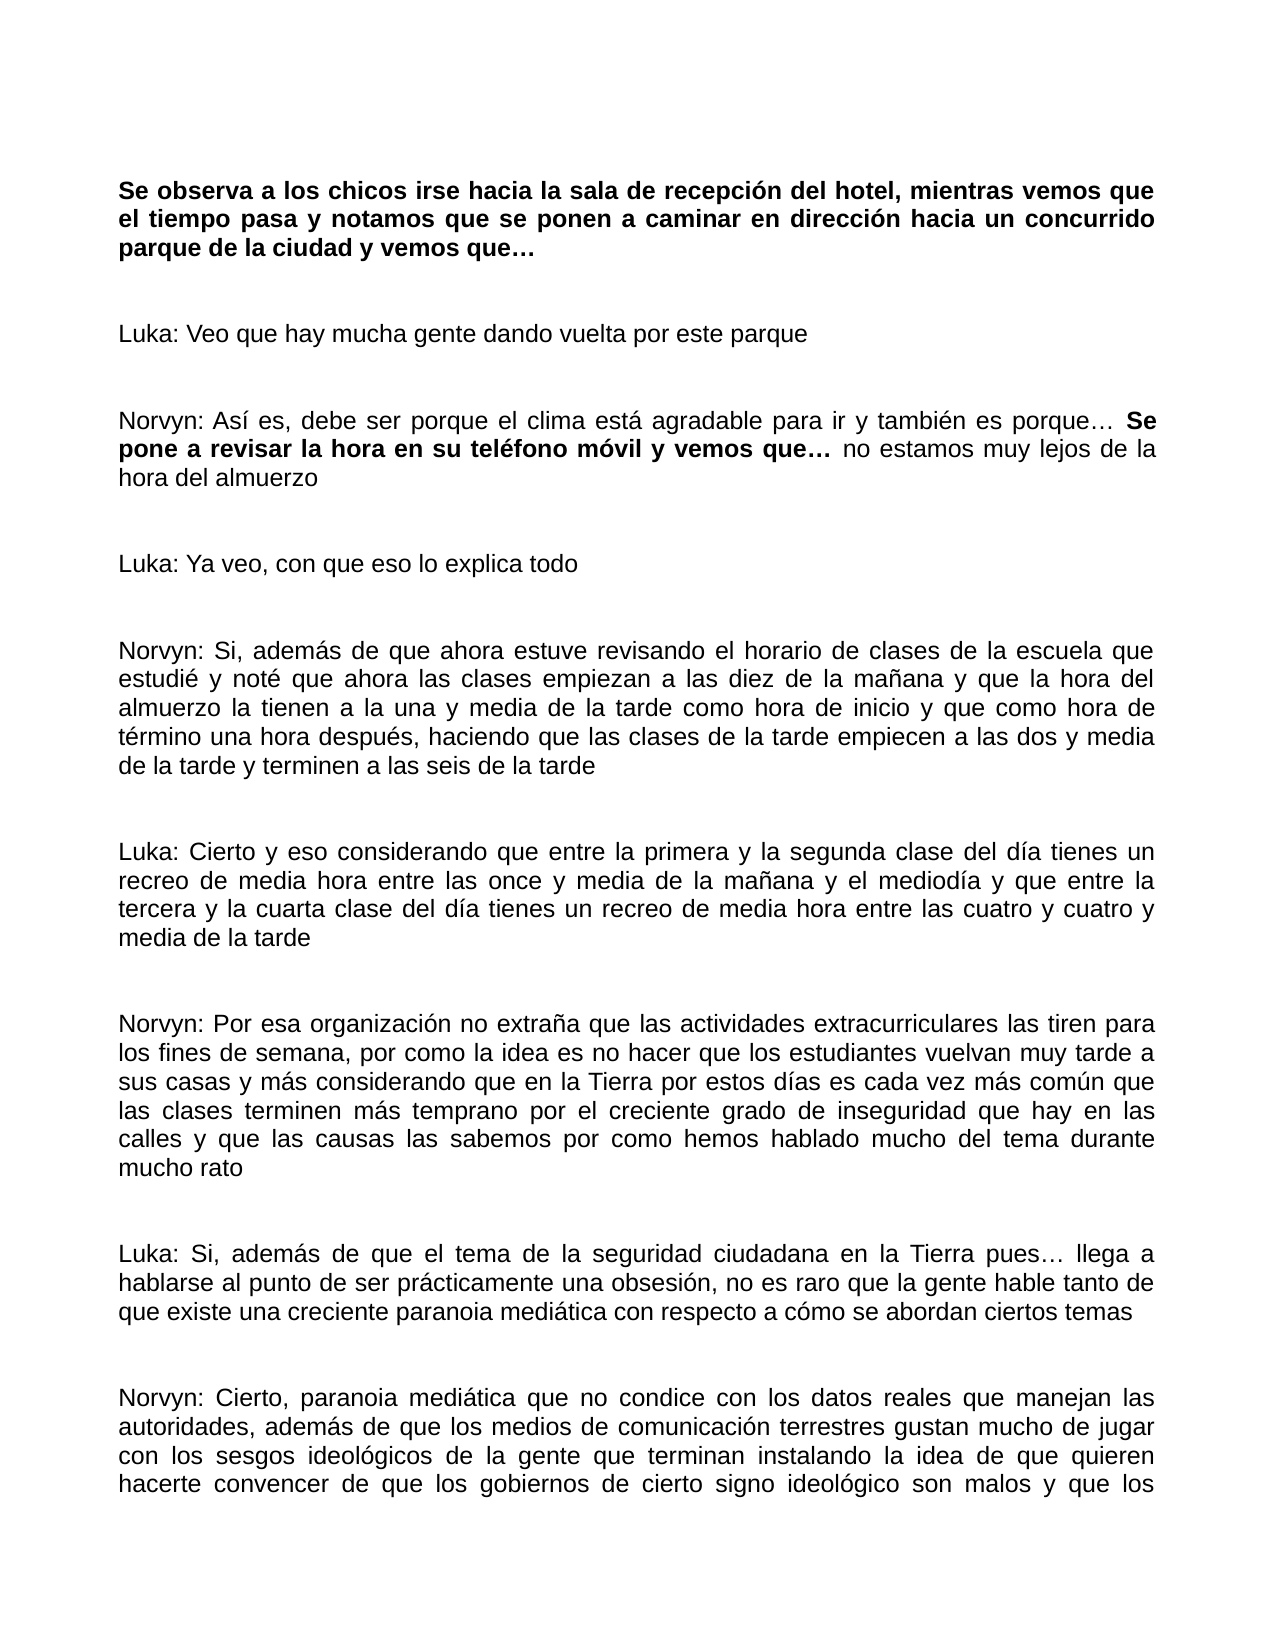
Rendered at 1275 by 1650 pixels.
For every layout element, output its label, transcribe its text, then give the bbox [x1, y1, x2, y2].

text Norvyn: Así es, debe ser porque el clima está agradable para ir y también es porque… Se pone a revisar la hora en su teléfono móvil y vemos que… no estamos muy lejos de la hora del almuerzo [118, 406, 1157, 492]
text Luka: Ya veo, con que eso lo explica todo [118, 549, 1157, 578]
text Norvyn: Si, además de que ahora estuve revisando el horario de clases de la escuela que estudié y noté que ahora las clases empiezan a las diez de la mañana y que la hora del almuerzo la tienen a la una y media de la tarde como hora de inicio y que como hora de término una hora después, haciendo que las clases de la tarde empiecen a las dos y media de la tarde y terminen a las seis de la tarde [118, 636, 1157, 779]
text Norvyn: Por esa organización no extraña que las actividades extracurriculares las tiren para los fines de semana, por como la idea es no hacer que los estudiantes vuelvan muy tarde a sus casas y más considerando que en la Tierra por estos días es cada vez más común que las clases terminen más temprano por el creciente grado de inseguridad que hay en las calles y que las causas las sabemos por como hemos hablado mucho del tema durante mucho rato [118, 1009, 1157, 1182]
text Luka: Cierto y eso considerando que entre la primera y la segunda clase del día tienes un recreo de media hora entre las once y media de la mañana y el mediodía y que entre la tercera y la cuarta clase del día tienes un recreo de media hora entre las cuatro y cuatro y media de la tarde [118, 837, 1157, 952]
text Se observa a los chicos irse hacia la sala de recepción del hotel, mientras vemos que el tiempo pasa y notamos que se ponen a caminar en dirección hacia un concurrido parque de la ciudad y vemos que… [118, 176, 1157, 262]
text Luka: Si, además de que el tema de la seguridad ciudadana en la Tierra pues… llega a hablarse al punto de ser prácticamente una obsesión, no es raro que la gente hable tanto de que existe una creciente paranoia mediática con respecto a cómo se abordan ciertos temas [118, 1239, 1157, 1326]
text Luka: Veo que hay mucha gente dando vuelta por este parque [118, 319, 1157, 348]
text Norvyn: Cierto, paranoia mediática que no condice con los datos reales que manejan las autoridades, además de que los medios de comunicación terrestres gustan mucho de jugar con los sesgos ideológicos de la gente que terminan instalando la idea de que quieren hacerte convencer de que los gobiernos de cierto signo ideológico son malos y que los [118, 1383, 1157, 1498]
